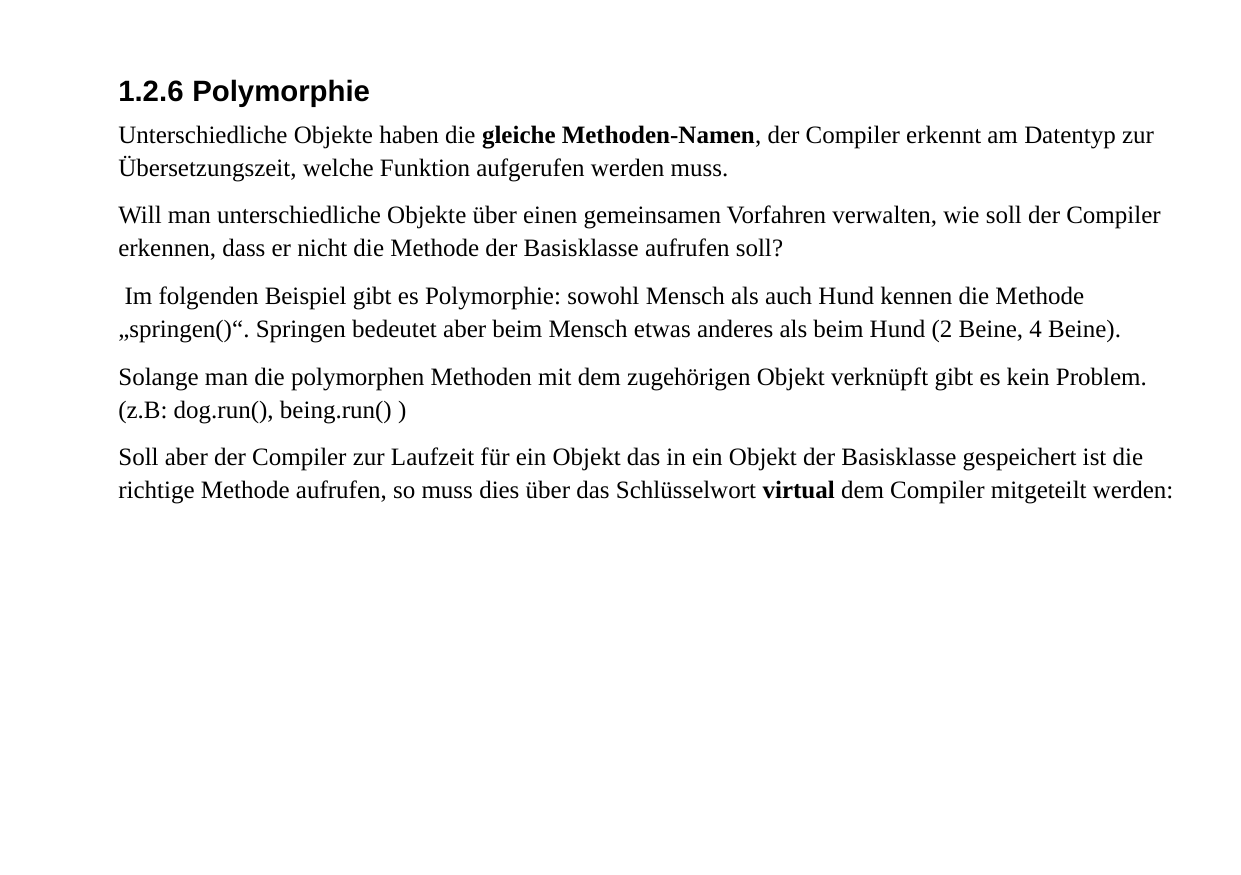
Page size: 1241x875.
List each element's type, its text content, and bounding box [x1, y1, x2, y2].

text Soll aber der Compiler zur Laufzeit für ein Objekt das in ein Objekt der Basisklasse gespeichert ist die richtige Methode aufrufen, so muss dies über das Schlüsselwort virtual dem Compiler mitgeteilt werden: [118, 442, 1181, 504]
text Unterschiedliche Objekte haben die gleiche Methoden-Namen, der Compiler erkennt am Datentyp zur Übersetzungszeit, welche Funktion aufgerufen werden muss. [118, 120, 1181, 182]
text Solange man die polymorphen Methoden mit dem zugehörigen Objekt verknüpft gibt es kein Problem. (z.B: dog.run(), being.run() ) [118, 362, 1181, 423]
text Im folgenden Beispiel gibt es Polymorphie: sowohl Mensch als auch Hund kennen die Methode „springen()“. Springen bedeutet aber beim Mensch etwas anderes als beim Hund (2 Beine, 4 Beine). [118, 281, 1181, 343]
subtitle Polymorphie [118, 74, 1181, 107]
text Will man unterschiedliche Objekte über einen gemeinsamen Vorfahren verwalten, wie soll der Compiler erkennen, dass er nicht die Methode der Basisklasse aufrufen soll? [118, 201, 1181, 262]
